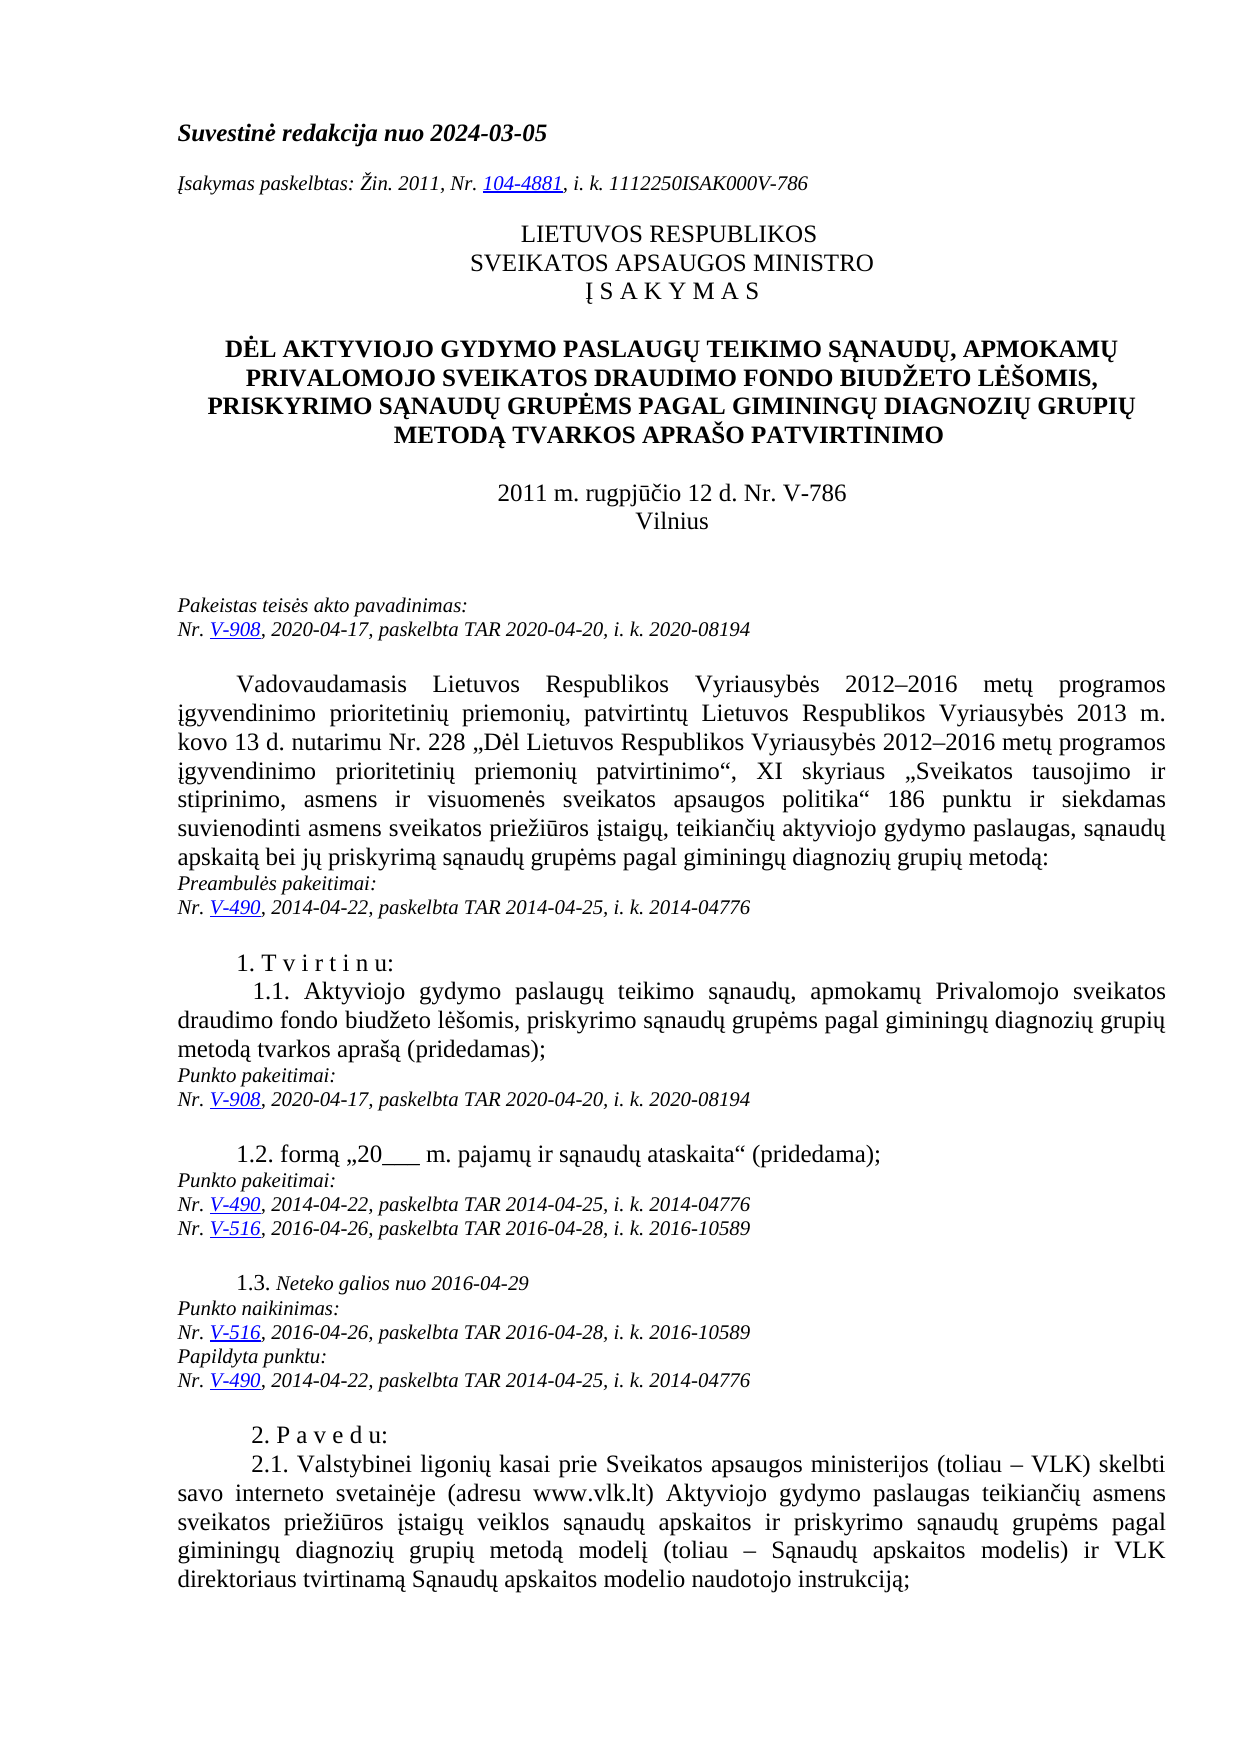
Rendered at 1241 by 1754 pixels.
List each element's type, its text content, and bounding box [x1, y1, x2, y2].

text DĖL AKTYVIOJO GYDYMO PASLAUGŲ TEIKIMO SĄNAUDŲ, APMOKAMŲ PRIVALOMOJO SVEIKATOS DRAUDIMO FONDO BIUDŽETO LĖŠOMIS, PRISKYRIMO SĄNAUDŲ GRUPĖMS PAGAL GIMININGŲ DIAGNOZIŲ GRUPIŲ METODĄ TVARKOS APRAŠO PATVIRTINIMO [177, 334, 1167, 449]
text Punkto pakeitimai: [177, 1063, 1167, 1087]
text Suvestinė redakcija nuo 2024-03-05 [177, 118, 1167, 147]
text Įsakymas paskelbtas: Žin. 2011, Nr. 104-4881, i. k. 1112250ISAK000V-786 [177, 171, 1167, 195]
text Punkto pakeitimai: [177, 1168, 1167, 1192]
text Nr. V-490, 2014-04-22, paskelbta TAR 2014-04-25, i. k. 2014-04776 [177, 895, 1167, 919]
text 1.2. formą „20___ m. pajamų ir sąnaudų ataskaita“ (pridedama); [207, 1139, 1167, 1168]
text Nr. V-516, 2016-04-26, paskelbta TAR 2016-04-28, i. k. 2016-10589 [177, 1319, 1167, 1344]
text LIETUVOS RESPUBLIKOS [177, 219, 1167, 248]
text 2011 m. rugpjūčio 12 d. Nr. V-786 [177, 478, 1167, 506]
text Punkto naikinimas: [177, 1296, 1167, 1319]
text 1.3. Neteko galios nuo 2016-04-29 [177, 1269, 1167, 1296]
text Pakeistas teisės akto pavadinimas: [177, 593, 1167, 617]
text Nr. V-490, 2014-04-22, paskelbta TAR 2014-04-25, i. k. 2014-04776 [177, 1368, 1167, 1392]
text 2. P a v e d u: [207, 1421, 1167, 1449]
text Preambulės pakeitimai: [177, 871, 1167, 895]
text Papildyta punktu: [177, 1344, 1167, 1368]
text Vilnius [177, 506, 1167, 535]
text SVEIKATOS APSAUGOS MINISTRO [177, 248, 1167, 276]
text Nr. V-908, 2020-04-17, paskelbta TAR 2020-04-20, i. k. 2020-08194 [177, 617, 1167, 641]
text Nr. V-908, 2020-04-17, paskelbta TAR 2020-04-20, i. k. 2020-08194 [177, 1087, 1167, 1111]
text Į S A K Y M A S [177, 276, 1167, 305]
text 1. T v i r t i n u: [177, 948, 1167, 976]
text 1.1. Aktyviojo gydymo paslaugų teikimo sąnaudų, apmokamų Privalomojo sveikatos draudimo fondo biudžeto lėšomis, priskyrimo sąnaudų grupėms pagal giminingų diagnozių grupių metodą tvarkos aprašą (pridedamas); [177, 976, 1167, 1063]
text 2.1. Valstybinei ligonių kasai prie Sveikatos apsaugos ministerijos (toliau – VLK) skelbti savo interneto svetainėje (adresu www.vlk.lt) Aktyviojo gydymo paslaugas teikiančių asmens sveikatos priežiūros įstaigų veiklos sąnaudų apskaitos ir priskyrimo sąnaudų grupėms pagal giminingų diagnozių grupių metodą modelį (toliau – Sąnaudų apskaitos modelis) ir VLK direktoriaus tvirtinamą Sąnaudų apskaitos modelio naudotojo instrukciją; [177, 1449, 1167, 1593]
text Nr. V-490, 2014-04-22, paskelbta TAR 2014-04-25, i. k. 2014-04776 [177, 1192, 1167, 1216]
text Nr. V-516, 2016-04-26, paskelbta TAR 2016-04-28, i. k. 2016-10589 [177, 1216, 1167, 1240]
text Vadovaudamasis Lietuvos Respublikos Vyriausybės 2012–2016 metų programos įgyvendinimo prioritetinių priemonių, patvirtintų Lietuvos Respublikos Vyriausybės 2013 m. kovo 13 d. nutarimu Nr. 228 „Dėl Lietuvos Respublikos Vyriausybės 2012–2016 metų programos įgyvendinimo prioritetinių priemonių patvirtinimo“, XI skyriaus „Sveikatos tausojimo ir stiprinimo, asmens ir visuomenės sveikatos apsaugos politika“ 186 punktu ir siekdamas suvienodinti asmens sveikatos priežiūros įstaigų, teikiančių aktyviojo gydymo paslaugas, sąnaudų apskaitą bei jų priskyrimą sąnaudų grupėms pagal giminingų diagnozių grupių metodą: [177, 669, 1167, 871]
